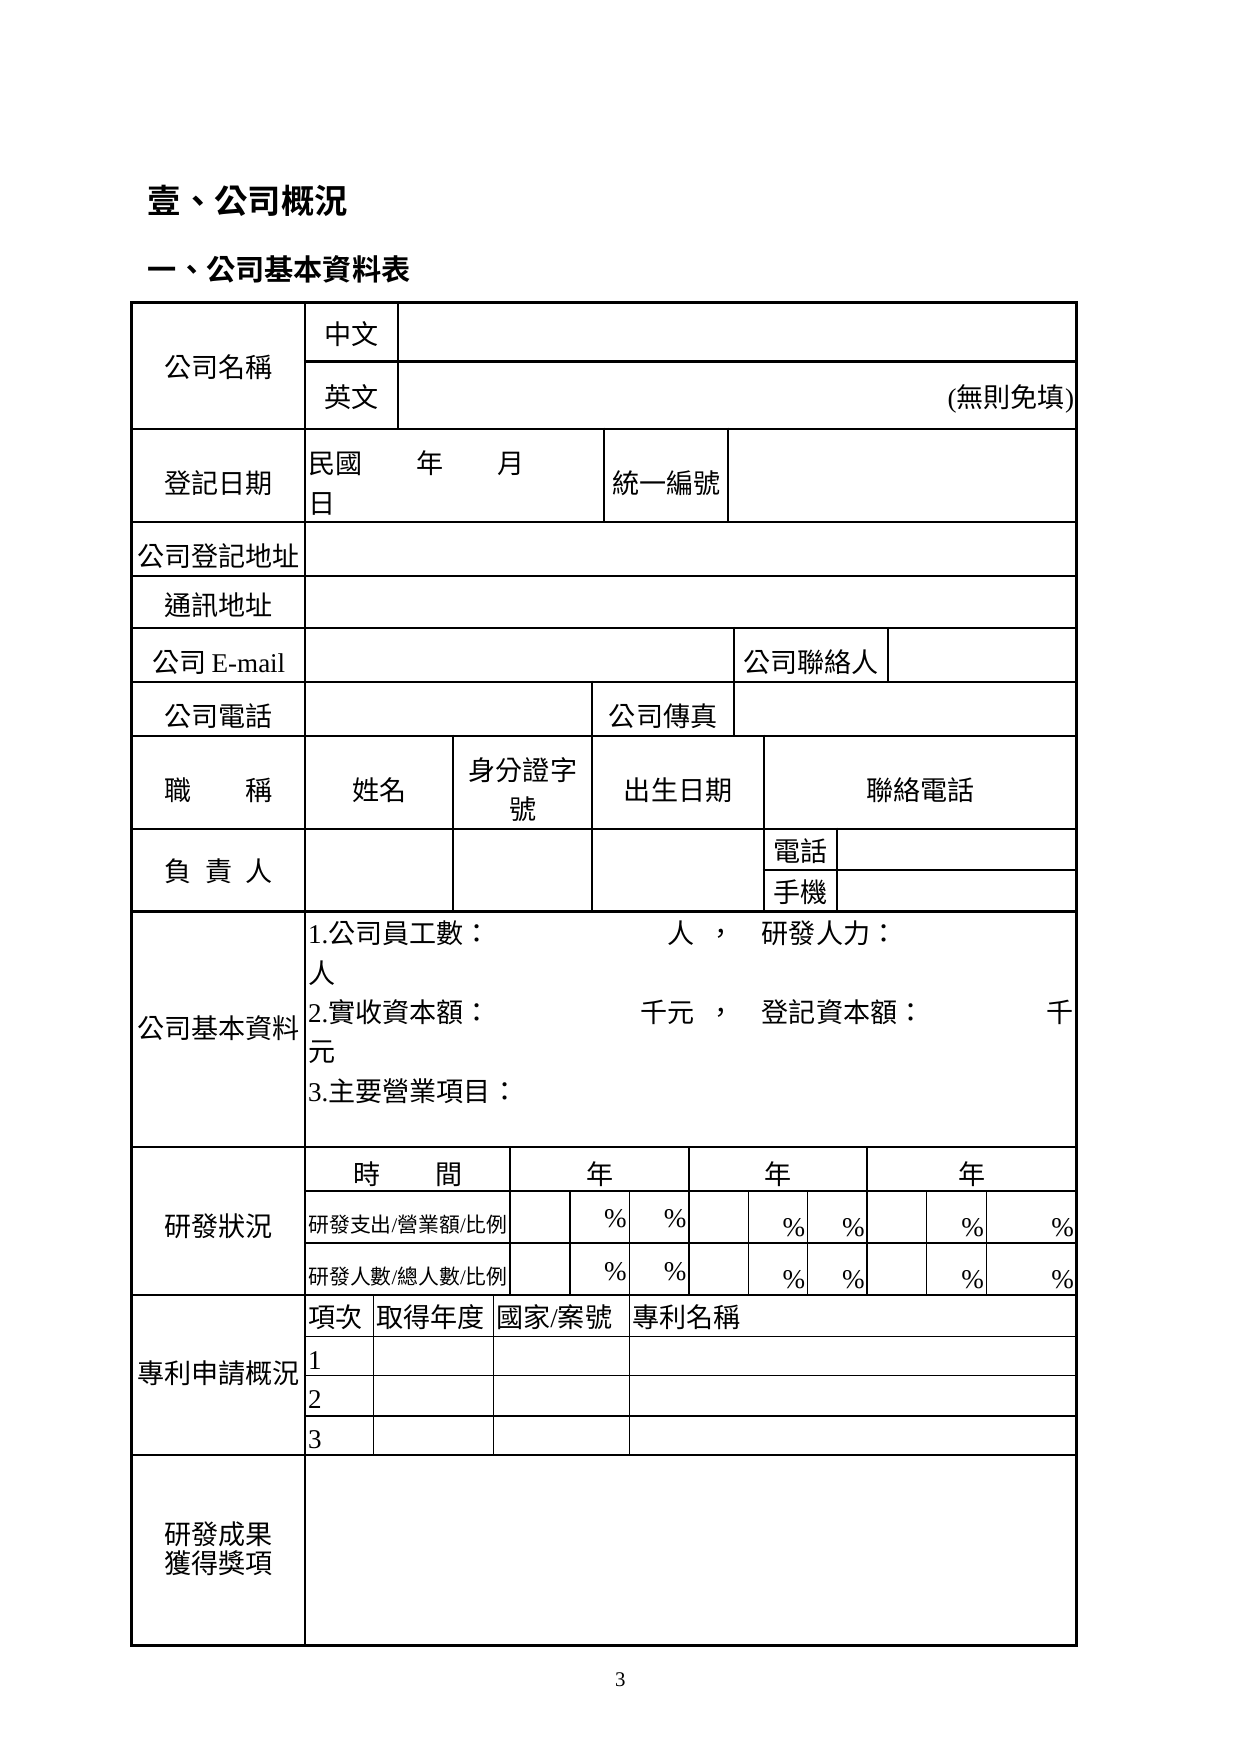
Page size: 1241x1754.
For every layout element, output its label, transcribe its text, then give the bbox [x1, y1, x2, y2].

table_cell [868, 1244, 926, 1294]
table_cell [690, 1244, 748, 1294]
table_cell 電話 [765, 830, 836, 869]
text 一、公司基本資料表 [148, 246, 1092, 288]
table_cell [494, 1417, 629, 1454]
table_cell 專利申請概況 [133, 1296, 304, 1454]
table_cell % [630, 1244, 688, 1294]
table_cell 研發人數/總人數/比例 [306, 1244, 509, 1294]
table_cell 公司E-mail [133, 629, 304, 681]
table_cell 職 稱 [133, 737, 304, 828]
table_cell [306, 1456, 1075, 1644]
table_cell [511, 1244, 569, 1294]
table_cell 時 間 [306, 1148, 509, 1190]
table_cell [735, 683, 1075, 734]
table_cell [838, 830, 1075, 869]
table_cell % [927, 1192, 986, 1242]
table_cell 年 [511, 1148, 688, 1190]
table_cell % [987, 1244, 1075, 1294]
table_cell [630, 1376, 1075, 1415]
table_header 公司名稱 [133, 304, 304, 428]
table_cell 研發狀況 [133, 1148, 304, 1294]
table_cell [494, 1376, 629, 1415]
table_cell % [987, 1192, 1075, 1242]
table_cell [690, 1192, 748, 1242]
table_cell [593, 830, 763, 910]
table_cell [306, 830, 452, 910]
table_cell 登記日期 [133, 430, 304, 521]
table_cell 1 [306, 1337, 373, 1375]
table_cell 手機 [765, 871, 836, 910]
table_cell 公司聯絡人 [735, 629, 887, 681]
table_cell 通訊地址 [133, 577, 304, 627]
table_cell 英文 [306, 363, 397, 428]
table_cell [889, 629, 1075, 681]
table_cell 國家/案號 [494, 1296, 629, 1336]
table_cell 民國 年 月 日 [306, 430, 603, 521]
table_cell 出生日期 [593, 737, 763, 828]
table_cell 項次 [306, 1296, 373, 1336]
table_cell 負 責 人 [133, 830, 304, 910]
table_cell 公司登記地址 [133, 523, 304, 575]
table_cell % [571, 1244, 629, 1294]
subtitle 壹、公司概況 [148, 148, 1092, 223]
table_cell [868, 1192, 926, 1242]
table_cell % [808, 1244, 866, 1294]
table_cell [838, 871, 1075, 910]
table_cell [306, 629, 733, 681]
table_cell 年 [868, 1148, 1075, 1190]
table_header [399, 304, 1075, 360]
table_cell 身分證字號 [454, 737, 591, 828]
table_cell [374, 1376, 493, 1415]
table_cell (無則免填) [399, 363, 1075, 428]
table_cell 公司基本資料 [133, 913, 304, 1146]
table_cell % [630, 1192, 688, 1242]
table_cell % [927, 1244, 986, 1294]
table_cell 公司傳真 [593, 683, 733, 734]
table_cell 研發支出/營業額/比例 [306, 1192, 509, 1242]
table_cell 專利名稱 [630, 1296, 1075, 1336]
table_cell [306, 523, 1075, 575]
table_cell 研發成果 獲得獎項 [133, 1456, 304, 1644]
table_cell 取得年度 [374, 1296, 493, 1336]
table_cell 姓名 [306, 737, 452, 828]
table_cell [630, 1337, 1075, 1375]
table_cell 年 [690, 1148, 866, 1190]
table_cell 2 [306, 1376, 373, 1415]
table_cell [374, 1337, 493, 1375]
table_cell 聯絡電話 [765, 737, 1075, 828]
table_cell 公司電話 [133, 683, 304, 734]
table_cell % [571, 1192, 629, 1242]
table_cell [729, 430, 1075, 521]
table_cell % [749, 1244, 807, 1294]
table_cell 1.公司員工數： 人 ， 研發人力： 人 2.實收資本額： 千元 ， 登記資本額： 千元 3.主要營業項目： [306, 913, 1075, 1146]
table_cell 3 [306, 1417, 373, 1454]
table_cell [374, 1417, 493, 1454]
table_cell [306, 577, 1075, 627]
table_cell [630, 1417, 1075, 1454]
table_cell % [808, 1192, 866, 1242]
table_cell [306, 683, 591, 734]
table_cell [494, 1337, 629, 1375]
table_cell [511, 1192, 569, 1242]
table_cell 統一編號 [605, 430, 727, 521]
table_header 中文 [306, 304, 397, 360]
table_cell % [749, 1192, 807, 1242]
table_cell [454, 830, 591, 910]
